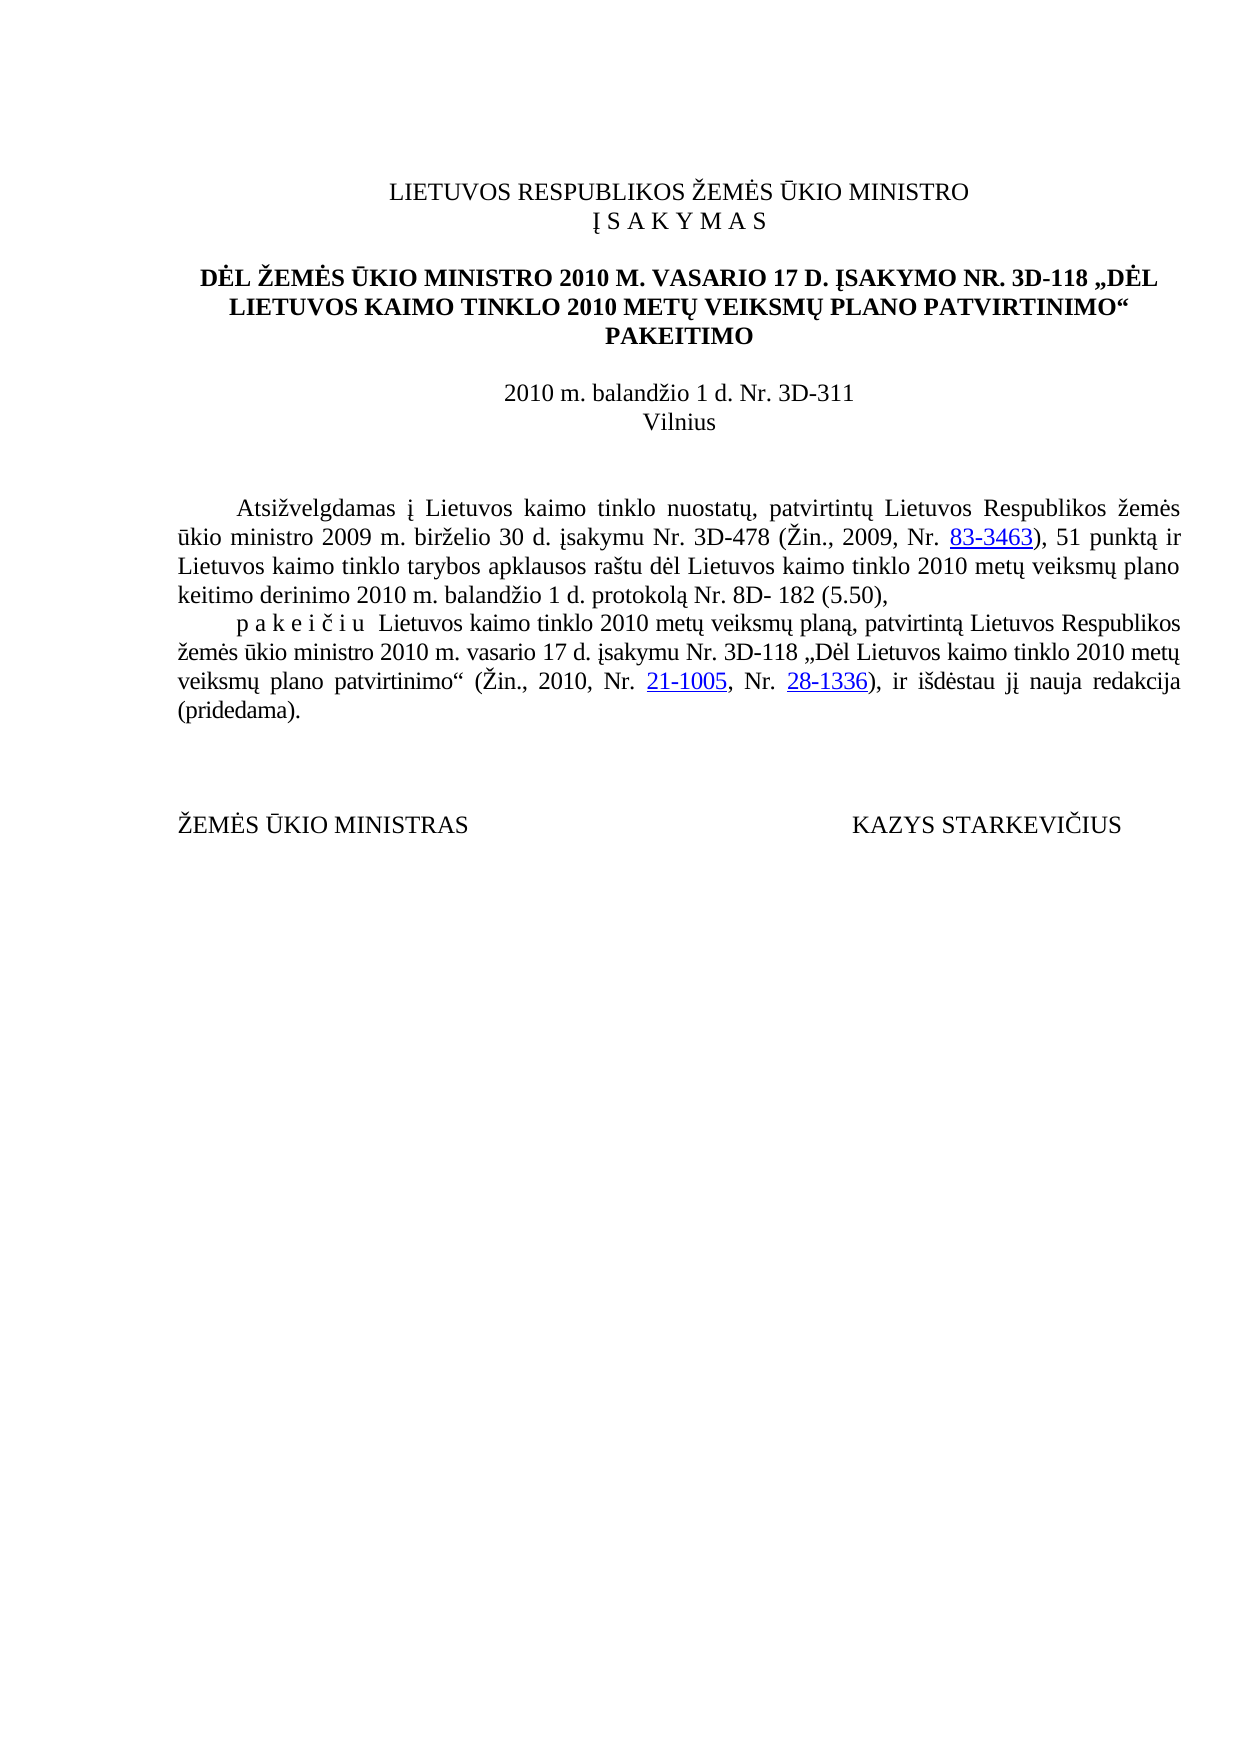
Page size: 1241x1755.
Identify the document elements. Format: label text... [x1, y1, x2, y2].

text LIETUVOS RESPUBLIKOS ŽEMĖS ŪKIO MINISTRO [177, 177, 1181, 206]
text DĖL ŽEMĖS ŪKIO MINISTRO 2010 M. VASARIO 17 D. ĮSAKYMO Nr. 3D-118 „DĖL LIETUVOS KAIMO TINKLO 2010 METŲ VEIKSMŲ PLANO PATVIRTINIMO“ PAKEITIMO [177, 263, 1181, 350]
text pakeičiu Lietuvos kaimo tinklo 2010 metų veiksmų planą, patvirtintą Lietuvos Respublikos žemės ūkio ministro 2010 m. vasario 17 d. įsakymu Nr. 3D-118 „Dėl Lietuvos kaimo tinklo 2010 metų veiksmų plano patvirtinimo“ (Žin., 2010, Nr. 21-1005, Nr. 28-1336), ir išdėstau jį nauja redakcija (pridedama). [177, 608, 1181, 723]
text Atsižvelgdamas į Lietuvos kaimo tinklo nuostatų, patvirtintų Lietuvos Respublikos žemės ūkio ministro 2009 m. birželio 30 d. įsakymu Nr. 3D-478 (Žin., 2009, Nr. 83-3463), 51 punktą ir Lietuvos kaimo tinklo tarybos apklausos raštu dėl Lietuvos kaimo tinklo 2010 metų veiksmų plano keitimo derinimo 2010 m. balandžio 1 d. protokolą Nr. 8D- 182 (5.50), [177, 493, 1181, 608]
text ĮSAKYMAS [177, 206, 1181, 235]
text Žemės ūkio ministras Kazys Starkevičius [177, 810, 1181, 838]
text 2010 m. balandžio 1 d. Nr. 3D-311 [177, 378, 1181, 407]
text Vilnius [177, 407, 1181, 436]
